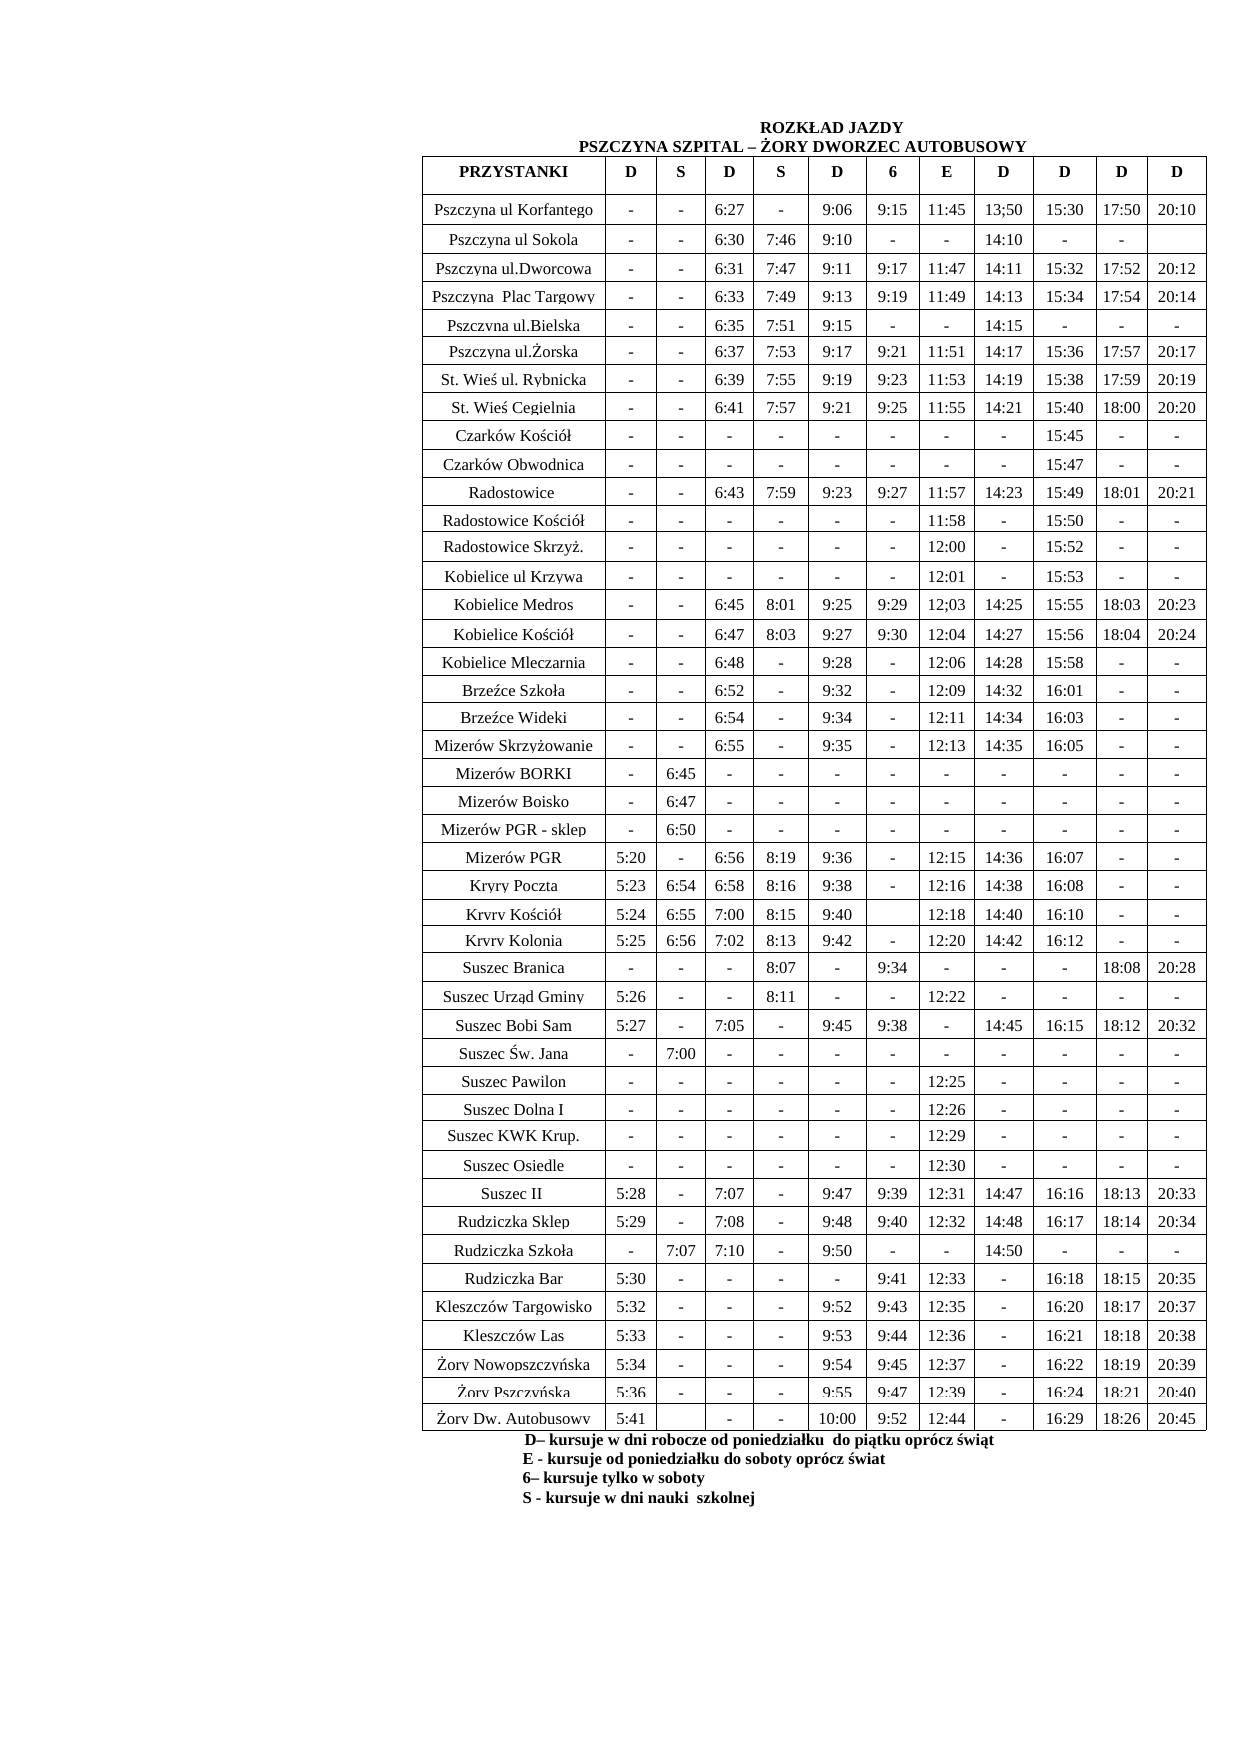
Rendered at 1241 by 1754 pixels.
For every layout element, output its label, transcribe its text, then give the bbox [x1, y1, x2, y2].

table_cell 18:12 [1097, 1010, 1147, 1038]
table_cell - [867, 648, 919, 675]
table_cell - [975, 421, 1033, 449]
table_cell 17:57 [1097, 337, 1147, 364]
table_cell 7:00 [657, 1039, 705, 1066]
table_cell - [657, 282, 705, 309]
table_cell - [867, 1151, 919, 1178]
table_cell - [867, 562, 919, 589]
table_cell 6:58 [706, 871, 753, 899]
table_cell 6:54 [706, 703, 753, 730]
table_cell Kobielice Medros [423, 590, 605, 619]
table_cell - [867, 926, 919, 952]
table_cell - [1034, 310, 1096, 336]
table_cell 14:40 [975, 900, 1033, 925]
table_cell - [1148, 815, 1206, 842]
table_cell 16:05 [1034, 731, 1096, 758]
table_cell - [1097, 871, 1147, 899]
table_cell - [867, 676, 919, 702]
table_cell 7:55 [754, 365, 808, 392]
table_cell 20:37 [1148, 1292, 1206, 1320]
table_cell 6:50 [657, 815, 705, 842]
table_cell 9:38 [809, 871, 866, 899]
table_cell 14:10 [975, 225, 1033, 253]
table_cell 5:36 [606, 1378, 656, 1403]
table_cell - [920, 1039, 974, 1066]
table_cell - [754, 648, 808, 675]
table_cell - [975, 953, 1033, 981]
table_cell 7:02 [706, 926, 753, 952]
table_cell 12:06 [920, 648, 974, 675]
table_cell - [809, 953, 866, 981]
table_cell 12:09 [920, 676, 974, 702]
table_header D [706, 157, 753, 194]
table_cell 15:58 [1034, 648, 1096, 675]
table_cell - [754, 562, 808, 589]
table_cell - [657, 195, 705, 224]
table_cell 6:35 [706, 310, 753, 336]
table_cell 16:10 [1034, 900, 1096, 925]
table_cell 8:07 [754, 953, 808, 981]
table_cell - [1034, 1235, 1096, 1263]
table_cell - [706, 1292, 753, 1320]
table_cell - [920, 421, 974, 449]
table_cell 12:36 [920, 1321, 974, 1349]
table_cell - [706, 953, 753, 981]
table_cell - [920, 953, 974, 981]
table_cell - [706, 1095, 753, 1120]
table_cell - [1034, 1067, 1096, 1094]
table_cell 12:32 [920, 1207, 974, 1234]
table_cell - [606, 365, 656, 392]
table_cell 9:25 [809, 590, 866, 619]
table_cell - [1148, 310, 1206, 336]
table_cell 18:18 [1097, 1321, 1147, 1349]
table_cell Suszec Św. Jana [423, 1039, 605, 1066]
table_cell - [1148, 926, 1206, 952]
table_cell 9:55 [809, 1378, 866, 1403]
table_cell 6:55 [706, 731, 753, 758]
table_cell 18:19 [1097, 1350, 1147, 1377]
table_cell - [657, 1264, 705, 1291]
table_cell 9:32 [809, 676, 866, 702]
table_cell - [867, 1095, 919, 1120]
table_cell - [867, 450, 919, 477]
table_cell 20:33 [1148, 1179, 1206, 1206]
table_cell - [975, 1292, 1033, 1320]
table_cell - [975, 1378, 1033, 1403]
table_cell - [1034, 1121, 1096, 1150]
table_cell 12:11 [920, 703, 974, 730]
table_cell - [1097, 421, 1147, 449]
table_cell - [606, 562, 656, 589]
table_cell - [657, 254, 705, 281]
table_cell - [754, 506, 808, 531]
table_cell 9:30 [867, 620, 919, 647]
table_cell - [1097, 982, 1147, 1009]
table_cell - [975, 506, 1033, 531]
table_cell Suszec Urząd Gminy [423, 982, 605, 1009]
table_cell - [920, 450, 974, 477]
table_header PRZYSTANKI [423, 157, 605, 194]
table_cell - [1097, 506, 1147, 531]
table_cell - [657, 620, 705, 647]
table_cell 20:20 [1148, 393, 1206, 420]
table_cell - [606, 590, 656, 619]
text 6– kursuje tylko w soboty [118, 1468, 1122, 1487]
table_cell 5:20 [606, 843, 656, 870]
table_cell - [1034, 815, 1096, 842]
table_cell - [1097, 759, 1147, 786]
table_cell - [809, 506, 866, 531]
table_cell - [606, 478, 656, 505]
table_cell 11:47 [920, 254, 974, 281]
table_cell - [867, 731, 919, 758]
table_cell 8:03 [754, 620, 808, 647]
table_cell Kryry Poczta [423, 871, 605, 899]
table_cell - [657, 982, 705, 1009]
table_cell 18:03 [1097, 590, 1147, 619]
table_cell - [606, 731, 656, 758]
table_cell - [606, 1067, 656, 1094]
table_cell - [1148, 648, 1206, 675]
table_cell 18:26 [1097, 1404, 1147, 1430]
table_cell 16:21 [1034, 1321, 1096, 1349]
table_cell 6:43 [706, 478, 753, 505]
table_cell 15:38 [1034, 365, 1096, 392]
table_cell 20:19 [1148, 365, 1206, 392]
table_cell - [606, 787, 656, 814]
table_cell - [867, 787, 919, 814]
table_cell 7:47 [754, 254, 808, 281]
table_cell 12:16 [920, 871, 974, 899]
table_cell 15:52 [1034, 532, 1096, 561]
table_cell 5:29 [606, 1207, 656, 1234]
table_cell - [1097, 703, 1147, 730]
table_cell - [657, 1151, 705, 1178]
table_cell - [1097, 648, 1147, 675]
table_cell 6:30 [706, 225, 753, 253]
table_cell 9:23 [809, 478, 866, 505]
table_header E [920, 157, 974, 194]
table_cell - [1148, 1121, 1206, 1150]
table_cell 6:52 [706, 676, 753, 702]
table_cell - [809, 815, 866, 842]
table_cell - [754, 1095, 808, 1120]
table_cell 12:44 [920, 1404, 974, 1430]
table_cell - [657, 676, 705, 702]
table_cell - [1097, 310, 1147, 336]
table_cell 15:53 [1034, 562, 1096, 589]
table_cell 20:40 [1148, 1378, 1206, 1403]
table_cell - [657, 365, 705, 392]
table_cell 10:00 [809, 1404, 866, 1430]
table_cell 5:26 [606, 982, 656, 1009]
table_cell - [867, 1235, 919, 1263]
table_cell 7:53 [754, 337, 808, 364]
table_cell Rudziczka Szkoła [423, 1235, 605, 1263]
table_cell Mizerów Skrzyżowanie [423, 731, 605, 758]
table_header D [975, 157, 1033, 194]
table_cell 11:45 [920, 195, 974, 224]
text E - kursuje od poniedziałku do soboty oprócz świat [118, 1449, 1122, 1468]
table_cell 5:27 [606, 1010, 656, 1038]
table_cell Mizerów Boisko [423, 787, 605, 814]
table_cell 20:39 [1148, 1350, 1206, 1377]
table_cell - [809, 787, 866, 814]
table_header S [657, 157, 705, 194]
table_cell Brzeźce Wideki [423, 703, 605, 730]
table_cell - [606, 1095, 656, 1120]
table_cell 12:26 [920, 1095, 974, 1120]
table_cell 12:22 [920, 982, 974, 1009]
table_cell - [1097, 450, 1147, 477]
table_cell 9:41 [867, 1264, 919, 1291]
table_cell - [706, 450, 753, 477]
table_header D [606, 157, 656, 194]
table_cell - [975, 1039, 1033, 1066]
table_cell 18:15 [1097, 1264, 1147, 1291]
table_cell - [1148, 532, 1206, 561]
table_cell - [657, 225, 705, 253]
table_cell - [754, 1264, 808, 1291]
table_cell - [920, 815, 974, 842]
table_cell - [1034, 759, 1096, 786]
table_cell 9:17 [809, 337, 866, 364]
table_cell 7:07 [657, 1235, 705, 1263]
table_cell 6:47 [657, 787, 705, 814]
table_cell - [754, 1010, 808, 1038]
table_cell 9:06 [809, 195, 866, 224]
table_cell 5:33 [606, 1321, 656, 1349]
table_cell - [975, 562, 1033, 589]
table_cell 5:24 [606, 900, 656, 925]
table_cell - [657, 703, 705, 730]
table_cell - [1097, 1039, 1147, 1066]
table_cell - [606, 506, 656, 531]
table_cell - [867, 1039, 919, 1066]
table_cell 12:20 [920, 926, 974, 952]
text PSZCZYNA SZPITAL – ŻORY DWORZEC AUTOBUSOWY [87, 137, 1122, 156]
table_cell Mizerów BORKI [423, 759, 605, 786]
table_cell - [1148, 506, 1206, 531]
table_cell Mizerów PGR - sklep [423, 815, 605, 842]
table_cell 9:21 [809, 393, 866, 420]
table_cell - [657, 590, 705, 619]
table_cell - [1097, 676, 1147, 702]
table_cell - [1034, 1151, 1096, 1178]
table_cell 17:59 [1097, 365, 1147, 392]
table_cell 18:04 [1097, 620, 1147, 647]
table_cell 20:24 [1148, 620, 1206, 647]
table_cell 14:42 [975, 926, 1033, 952]
table_cell - [1148, 982, 1206, 1009]
table_cell 14:21 [975, 393, 1033, 420]
table_cell 9:42 [809, 926, 866, 952]
table_cell - [1148, 900, 1206, 925]
table_cell 18:21 [1097, 1378, 1147, 1403]
table_cell 12:37 [920, 1350, 974, 1377]
table_cell 12:04 [920, 620, 974, 647]
table_cell 9:52 [809, 1292, 866, 1320]
table_cell 9:39 [867, 1179, 919, 1206]
table_cell - [975, 450, 1033, 477]
table_cell 8:13 [754, 926, 808, 952]
table_cell - [1148, 1039, 1206, 1066]
table_cell - [754, 787, 808, 814]
table_cell 7:05 [706, 1010, 753, 1038]
table_cell - [867, 703, 919, 730]
table_cell - [975, 1067, 1033, 1094]
table_cell - [1148, 421, 1206, 449]
table_cell 14:23 [975, 478, 1033, 505]
table_cell 14:17 [975, 337, 1033, 364]
table_cell - [754, 1039, 808, 1066]
table_cell - [1097, 1235, 1147, 1263]
table_cell - [867, 225, 919, 253]
table_cell 20:28 [1148, 953, 1206, 981]
table_cell 16:17 [1034, 1207, 1096, 1234]
table_cell - [867, 982, 919, 1009]
table_cell - [1148, 1235, 1206, 1263]
table_cell - [809, 1067, 866, 1094]
table_cell [657, 1404, 705, 1430]
table_cell 14:45 [975, 1010, 1033, 1038]
table_cell - [657, 562, 705, 589]
table_cell - [867, 843, 919, 870]
table_cell - [809, 421, 866, 449]
table_cell - [606, 532, 656, 561]
table_cell 11:49 [920, 282, 974, 309]
table_cell - [975, 759, 1033, 786]
table_cell - [809, 982, 866, 1009]
table_cell - [1097, 225, 1147, 253]
table_cell 12:31 [920, 1179, 974, 1206]
table_cell - [920, 787, 974, 814]
table_cell 9:13 [809, 282, 866, 309]
table_cell 9:35 [809, 731, 866, 758]
table_cell - [867, 1121, 919, 1150]
table_cell 5:30 [606, 1264, 656, 1291]
table_cell 6:54 [657, 871, 705, 899]
table_cell 16:18 [1034, 1264, 1096, 1291]
table_cell 12:00 [920, 532, 974, 561]
table_cell 14:48 [975, 1207, 1033, 1234]
table_cell - [657, 421, 705, 449]
table_cell - [657, 1321, 705, 1349]
table_cell - [657, 1350, 705, 1377]
table_cell 9:29 [867, 590, 919, 619]
table_cell 9:44 [867, 1321, 919, 1349]
table_cell - [657, 648, 705, 675]
table_cell - [657, 1121, 705, 1150]
table_cell 9:52 [867, 1404, 919, 1430]
table_cell 6:37 [706, 337, 753, 364]
table_cell - [1148, 787, 1206, 814]
table_cell 9:47 [867, 1378, 919, 1403]
table_cell - [754, 1121, 808, 1150]
table_cell 9:34 [867, 953, 919, 981]
table_cell 16:01 [1034, 676, 1096, 702]
table_cell - [975, 1321, 1033, 1349]
table_cell - [657, 1378, 705, 1403]
table_cell 9:54 [809, 1350, 866, 1377]
table_cell 20:32 [1148, 1010, 1206, 1038]
table_cell 16:16 [1034, 1179, 1096, 1206]
table_cell - [657, 1095, 705, 1120]
table_cell 9:28 [809, 648, 866, 675]
table_cell 12:30 [920, 1151, 974, 1178]
table_cell - [657, 393, 705, 420]
table_cell - [754, 195, 808, 224]
table_cell 6:33 [706, 282, 753, 309]
table_cell - [1034, 1039, 1096, 1066]
table_cell - [706, 1121, 753, 1150]
table_cell - [920, 225, 974, 253]
table_cell 16:12 [1034, 926, 1096, 952]
table_cell 7:57 [754, 393, 808, 420]
table_cell Czarków Kościół [423, 421, 605, 449]
table_cell - [754, 1151, 808, 1178]
table_cell - [975, 815, 1033, 842]
table_cell - [606, 450, 656, 477]
table_cell - [754, 676, 808, 702]
table_cell 16:24 [1034, 1378, 1096, 1403]
table_cell 6:31 [706, 254, 753, 281]
table_cell 7:46 [754, 225, 808, 253]
table_cell 9:36 [809, 843, 866, 870]
table_cell 8:01 [754, 590, 808, 619]
table_cell - [754, 731, 808, 758]
table_cell 6:48 [706, 648, 753, 675]
table_cell 9:19 [809, 365, 866, 392]
table_cell - [809, 1121, 866, 1150]
table_cell - [606, 195, 656, 224]
table_cell - [606, 620, 656, 647]
table_cell - [754, 759, 808, 786]
table_cell 6:45 [706, 590, 753, 619]
table_cell Suszec KWK Krup. [423, 1121, 605, 1150]
table_header D [1097, 157, 1147, 194]
table_cell - [975, 982, 1033, 1009]
table_header D [1034, 157, 1096, 194]
table_cell - [975, 532, 1033, 561]
table_cell - [754, 1378, 808, 1403]
table_cell - [606, 759, 656, 786]
table_cell - [1034, 982, 1096, 1009]
table_cell 9:40 [809, 900, 866, 925]
table_cell 6:41 [706, 393, 753, 420]
table_header D [1148, 157, 1206, 194]
table_cell - [754, 1067, 808, 1094]
table_cell - [706, 421, 753, 449]
table_cell 11:58 [920, 506, 974, 531]
table_cell 16:08 [1034, 871, 1096, 899]
table_cell 8:11 [754, 982, 808, 1009]
table_cell - [657, 337, 705, 364]
table_cell - [1097, 532, 1147, 561]
table_cell 5:41 [606, 1404, 656, 1430]
table_cell - [920, 759, 974, 786]
table_cell Żory Nowopszczyńska [423, 1350, 605, 1377]
table_cell 7:08 [706, 1207, 753, 1234]
table_cell - [606, 310, 656, 336]
table_cell 9:40 [867, 1207, 919, 1234]
table_cell [867, 900, 919, 925]
table_cell - [754, 532, 808, 561]
table_cell 14:11 [975, 254, 1033, 281]
table_cell - [606, 393, 656, 420]
table_cell - [1034, 953, 1096, 981]
table_cell - [809, 1039, 866, 1066]
table_cell 12:39 [920, 1378, 974, 1403]
table_cell - [706, 1151, 753, 1178]
table_cell - [1148, 759, 1206, 786]
table_cell 9:27 [867, 478, 919, 505]
table_cell Radostowice Skrzyż. [423, 532, 605, 561]
table_cell 9:25 [867, 393, 919, 420]
table_cell 20:35 [1148, 1264, 1206, 1291]
table_cell Brzeźce Szkoła [423, 676, 605, 702]
table_cell - [920, 1010, 974, 1038]
table_cell Kryry Kościół [423, 900, 605, 925]
table_cell - [657, 450, 705, 477]
table_cell - [1148, 450, 1206, 477]
table_cell Mizerów PGR [423, 843, 605, 870]
table_cell 7:07 [706, 1179, 753, 1206]
table_cell - [809, 562, 866, 589]
table_cell 20:21 [1148, 478, 1206, 505]
table_cell 12:01 [920, 562, 974, 589]
table_cell 9:48 [809, 1207, 866, 1234]
table_cell 14:28 [975, 648, 1033, 675]
table_cell - [606, 1121, 656, 1150]
table_cell 9:50 [809, 1235, 866, 1263]
table_cell 14:36 [975, 843, 1033, 870]
table_cell - [606, 703, 656, 730]
table_cell - [975, 1121, 1033, 1150]
table_cell 5:23 [606, 871, 656, 899]
table_cell - [706, 1264, 753, 1291]
table_cell - [606, 282, 656, 309]
table_cell - [1148, 1151, 1206, 1178]
table_cell Rudziczka Sklep [423, 1207, 605, 1234]
table_cell 14:47 [975, 1179, 1033, 1206]
table_cell Kryry Kolonia [423, 926, 605, 952]
table_cell 9:15 [867, 195, 919, 224]
table_cell - [1097, 787, 1147, 814]
table_cell 18:08 [1097, 953, 1147, 981]
table_cell Radostowice Kościół [423, 506, 605, 531]
table_cell 18:13 [1097, 1179, 1147, 1206]
table_cell Kobielice Kościół [423, 620, 605, 647]
table_cell Kobielice ul Krzywa [423, 562, 605, 589]
table_cell - [706, 815, 753, 842]
table_cell - [809, 450, 866, 477]
table_cell - [920, 1235, 974, 1263]
table_cell - [1148, 703, 1206, 730]
table_cell - [754, 1321, 808, 1349]
table_cell - [920, 310, 974, 336]
table_cell 8:15 [754, 900, 808, 925]
table_cell - [867, 1067, 919, 1094]
table_cell 12:15 [920, 843, 974, 870]
table_cell - [754, 1292, 808, 1320]
table_cell - [1148, 562, 1206, 589]
table_cell Rudziczka Bar [423, 1264, 605, 1291]
table_cell - [606, 815, 656, 842]
table_cell - [754, 1179, 808, 1206]
table_cell 9:45 [809, 1010, 866, 1038]
table_cell - [1097, 562, 1147, 589]
table_cell 6:27 [706, 195, 753, 224]
table_cell - [754, 1235, 808, 1263]
table_cell 15:50 [1034, 506, 1096, 531]
table_cell - [809, 1095, 866, 1120]
text S - kursuje w dni nauki szkolnej [118, 1487, 1122, 1507]
table_cell 17:52 [1097, 254, 1147, 281]
table_cell - [1148, 871, 1206, 899]
table_header D [809, 157, 866, 194]
table_cell 9:47 [809, 1179, 866, 1206]
table_cell - [867, 532, 919, 561]
table_cell - [1097, 926, 1147, 952]
table_cell 6:55 [657, 900, 705, 925]
table_cell - [706, 1039, 753, 1066]
table_cell Pszczyna ul Korfantego [423, 195, 605, 224]
table_cell - [706, 1350, 753, 1377]
table_cell 17:50 [1097, 195, 1147, 224]
table_cell - [809, 532, 866, 561]
table_cell - [606, 953, 656, 981]
table_cell 15:30 [1034, 195, 1096, 224]
table_cell Pszczyna ul Sokola [423, 225, 605, 253]
table_cell 6:47 [706, 620, 753, 647]
table_cell 16:15 [1034, 1010, 1096, 1038]
table_cell 15:47 [1034, 450, 1096, 477]
table_cell - [754, 421, 808, 449]
table_cell 5:25 [606, 926, 656, 952]
table_cell - [1097, 1095, 1147, 1120]
table_cell - [606, 254, 656, 281]
table_cell - [975, 1350, 1033, 1377]
table_cell 9:19 [867, 282, 919, 309]
table_cell - [867, 421, 919, 449]
table_cell 15:45 [1034, 421, 1096, 449]
table_cell 16:07 [1034, 843, 1096, 870]
table_cell - [606, 676, 656, 702]
table_cell 14:13 [975, 282, 1033, 309]
table_cell 9:38 [867, 1010, 919, 1038]
table_cell St. Wieś Cegielnia [423, 393, 605, 420]
table_cell - [1097, 1121, 1147, 1150]
table_cell - [606, 648, 656, 675]
table_cell - [867, 759, 919, 786]
table_cell - [657, 953, 705, 981]
table_cell 15:34 [1034, 282, 1096, 309]
table_cell - [1148, 731, 1206, 758]
table_cell 20:38 [1148, 1321, 1206, 1349]
table_cell 5:34 [606, 1350, 656, 1377]
table_cell 18:01 [1097, 478, 1147, 505]
table_cell 20:23 [1148, 590, 1206, 619]
table_cell 15:56 [1034, 620, 1096, 647]
table_cell - [1148, 843, 1206, 870]
text ROZKŁAD JAZDY [118, 118, 1122, 137]
table_cell 16:03 [1034, 703, 1096, 730]
table_cell 11:53 [920, 365, 974, 392]
table_cell - [754, 703, 808, 730]
table_cell 6:39 [706, 365, 753, 392]
table_cell [1148, 225, 1206, 253]
table_cell - [1097, 1151, 1147, 1178]
table_cell St. Wieś ul. Rybnicka [423, 365, 605, 392]
table_cell Suszec Dolna I [423, 1095, 605, 1120]
table_cell 14:34 [975, 703, 1033, 730]
table_cell 16:22 [1034, 1350, 1096, 1377]
table_cell - [975, 1151, 1033, 1178]
table_cell - [975, 1264, 1033, 1291]
table_cell - [706, 562, 753, 589]
table_cell - [706, 506, 753, 531]
table_cell 18:00 [1097, 393, 1147, 420]
table_cell 9:43 [867, 1292, 919, 1320]
table_cell - [706, 1067, 753, 1094]
table_cell 7:49 [754, 282, 808, 309]
table_cell 7:00 [706, 900, 753, 925]
table_cell 9:23 [867, 365, 919, 392]
table_cell 6:56 [706, 843, 753, 870]
table_cell 14:35 [975, 731, 1033, 758]
table_cell - [1097, 843, 1147, 870]
table_cell - [657, 478, 705, 505]
table_cell 9:21 [867, 337, 919, 364]
table_cell 15:36 [1034, 337, 1096, 364]
table_cell 12:25 [920, 1067, 974, 1094]
table_cell Żory Dw. Autobusowy [423, 1404, 605, 1430]
table_cell 12:13 [920, 731, 974, 758]
table_cell 5:32 [606, 1292, 656, 1320]
table_cell 16:29 [1034, 1404, 1096, 1430]
table_cell - [706, 787, 753, 814]
table_cell 11:55 [920, 393, 974, 420]
table_cell - [657, 1292, 705, 1320]
table_cell Kleszczów Targowisko [423, 1292, 605, 1320]
table_cell 6:56 [657, 926, 705, 952]
table_cell 7:59 [754, 478, 808, 505]
table_cell - [1097, 731, 1147, 758]
text D– kursuje w dni robocze od poniedziałku do piątku oprócz świąt [118, 1430, 1122, 1449]
table_cell - [809, 759, 866, 786]
table_cell 9:45 [867, 1350, 919, 1377]
table_cell 14:50 [975, 1235, 1033, 1263]
table_cell - [657, 506, 705, 531]
table_cell 9:27 [809, 620, 866, 647]
table_cell - [606, 337, 656, 364]
table_cell - [706, 1321, 753, 1349]
table_cell - [657, 1179, 705, 1206]
table_cell 9:17 [867, 254, 919, 281]
table_cell 11:51 [920, 337, 974, 364]
table_cell - [657, 1207, 705, 1234]
table_cell Pszczyna ul.Żorska [423, 337, 605, 364]
table_cell 15:40 [1034, 393, 1096, 420]
table_cell - [754, 450, 808, 477]
table_cell - [754, 1404, 808, 1430]
table_cell 13;50 [975, 195, 1033, 224]
table_cell - [1148, 1095, 1206, 1120]
table_cell 9:53 [809, 1321, 866, 1349]
table_cell 6:45 [657, 759, 705, 786]
table_cell - [1148, 1067, 1206, 1094]
table_cell 12:35 [920, 1292, 974, 1320]
table_header 6 [867, 157, 919, 194]
table_cell 9:34 [809, 703, 866, 730]
table_cell - [657, 843, 705, 870]
table_cell 20:10 [1148, 195, 1206, 224]
table_cell 18:14 [1097, 1207, 1147, 1234]
table_cell - [1034, 787, 1096, 814]
table_cell - [706, 532, 753, 561]
table_cell 7:51 [754, 310, 808, 336]
table_cell 15:49 [1034, 478, 1096, 505]
table_cell Suszec II [423, 1179, 605, 1206]
table_cell 15:32 [1034, 254, 1096, 281]
table_cell 7:10 [706, 1235, 753, 1263]
table_cell Suszec Pawilon [423, 1067, 605, 1094]
table_cell - [809, 1264, 866, 1291]
table_cell 16:20 [1034, 1292, 1096, 1320]
table_cell 20:34 [1148, 1207, 1206, 1234]
table_cell - [867, 310, 919, 336]
table_cell - [975, 1404, 1033, 1430]
table_cell 12:29 [920, 1121, 974, 1150]
table_cell 14:25 [975, 590, 1033, 619]
table_cell 8:19 [754, 843, 808, 870]
table_cell - [706, 1404, 753, 1430]
table_cell - [1034, 1095, 1096, 1120]
table_cell - [1097, 1067, 1147, 1094]
table_cell Pszczyna Plac Targowy [423, 282, 605, 309]
table_cell Suszec Bobi Sam [423, 1010, 605, 1038]
table_cell Kleszczów Las [423, 1321, 605, 1349]
table_cell Pszczyna ul.Dworcowa [423, 254, 605, 281]
table_cell 8:16 [754, 871, 808, 899]
table_cell - [1034, 225, 1096, 253]
table_cell - [809, 1151, 866, 1178]
table_cell - [867, 506, 919, 531]
table_cell 12;03 [920, 590, 974, 619]
table_cell Kobielice Mleczarnia [423, 648, 605, 675]
table_cell 14:32 [975, 676, 1033, 702]
table_cell Suszec Branica [423, 953, 605, 981]
table_cell - [606, 1235, 656, 1263]
table_cell 17:54 [1097, 282, 1147, 309]
table_cell - [706, 982, 753, 1009]
table_cell - [657, 1010, 705, 1038]
table_cell - [706, 759, 753, 786]
table_cell 11:57 [920, 478, 974, 505]
table_cell 12:33 [920, 1264, 974, 1291]
table_cell Radostowice [423, 478, 605, 505]
table_cell 14:27 [975, 620, 1033, 647]
table_header S [754, 157, 808, 194]
table_cell 9:15 [809, 310, 866, 336]
table_cell Suszec Osiedle [423, 1151, 605, 1178]
table_cell 15:55 [1034, 590, 1096, 619]
table_cell - [1097, 900, 1147, 925]
table_cell - [754, 1350, 808, 1377]
table_cell 20:12 [1148, 254, 1206, 281]
table_cell 20:17 [1148, 337, 1206, 364]
table_cell - [975, 1095, 1033, 1120]
table_cell 9:10 [809, 225, 866, 253]
table_cell - [606, 1039, 656, 1066]
table_cell Żory Pszczyńska [423, 1378, 605, 1403]
table_cell - [867, 815, 919, 842]
table_cell 14:19 [975, 365, 1033, 392]
table_cell - [754, 1207, 808, 1234]
table_cell - [657, 310, 705, 336]
table_cell 9:11 [809, 254, 866, 281]
table_cell 12:18 [920, 900, 974, 925]
table_cell - [867, 871, 919, 899]
table_cell 20:45 [1148, 1404, 1206, 1430]
table_cell 5:28 [606, 1179, 656, 1206]
table_cell 14:38 [975, 871, 1033, 899]
table_cell - [657, 1067, 705, 1094]
table_cell - [606, 1151, 656, 1178]
table_cell 18:17 [1097, 1292, 1147, 1320]
table_cell - [1097, 815, 1147, 842]
table_cell - [606, 225, 656, 253]
table_cell - [706, 1378, 753, 1403]
table_cell 14:15 [975, 310, 1033, 336]
table_cell - [1148, 676, 1206, 702]
table_cell - [657, 731, 705, 758]
table_cell Pszczyna ul.Bielska [423, 310, 605, 336]
table_cell 20:14 [1148, 282, 1206, 309]
table_cell - [975, 787, 1033, 814]
table_cell - [657, 532, 705, 561]
table_cell - [606, 421, 656, 449]
table_cell - [754, 815, 808, 842]
table_cell Czarków Obwodnica [423, 450, 605, 477]
